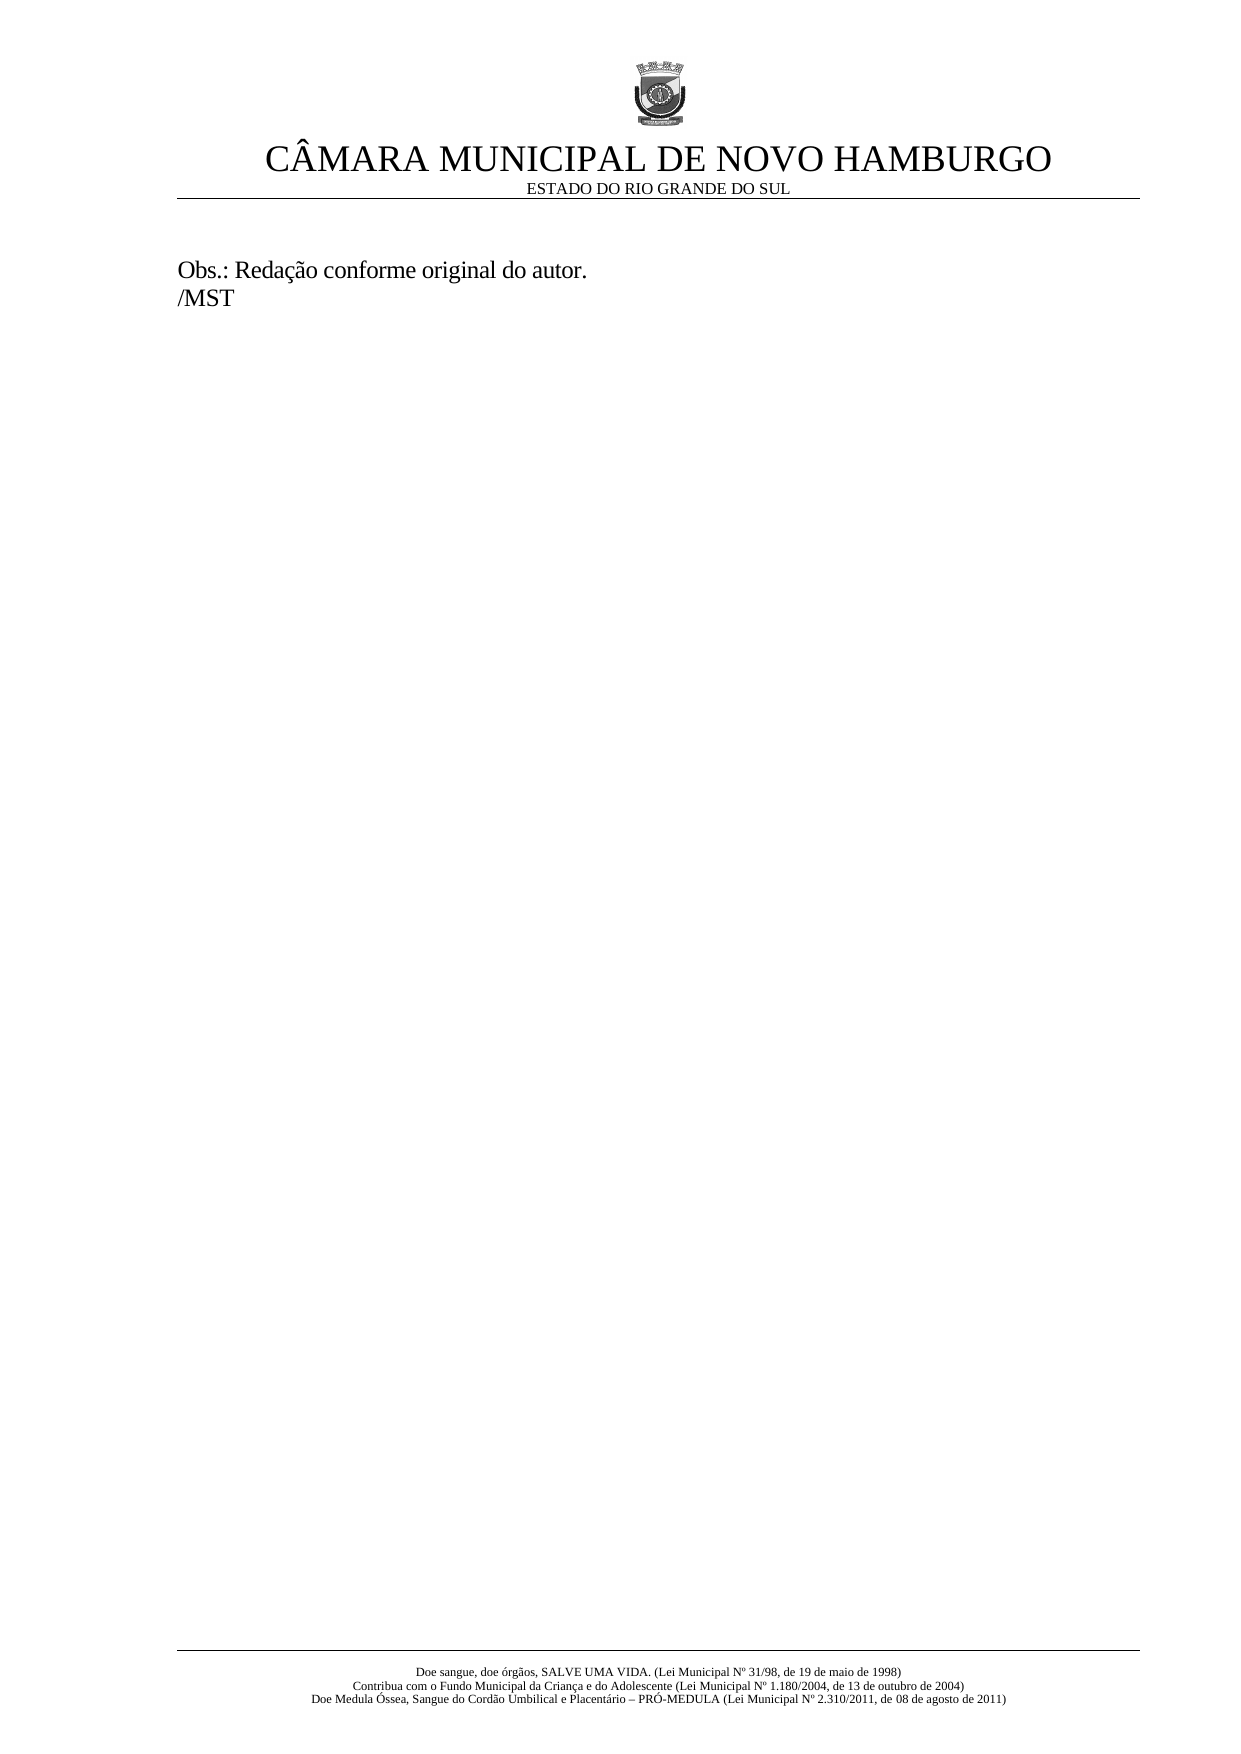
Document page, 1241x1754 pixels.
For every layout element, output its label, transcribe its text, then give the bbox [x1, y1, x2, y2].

text Obs.: Redação conforme original do autor. [177, 256, 1140, 284]
text /MST [177, 284, 1140, 311]
